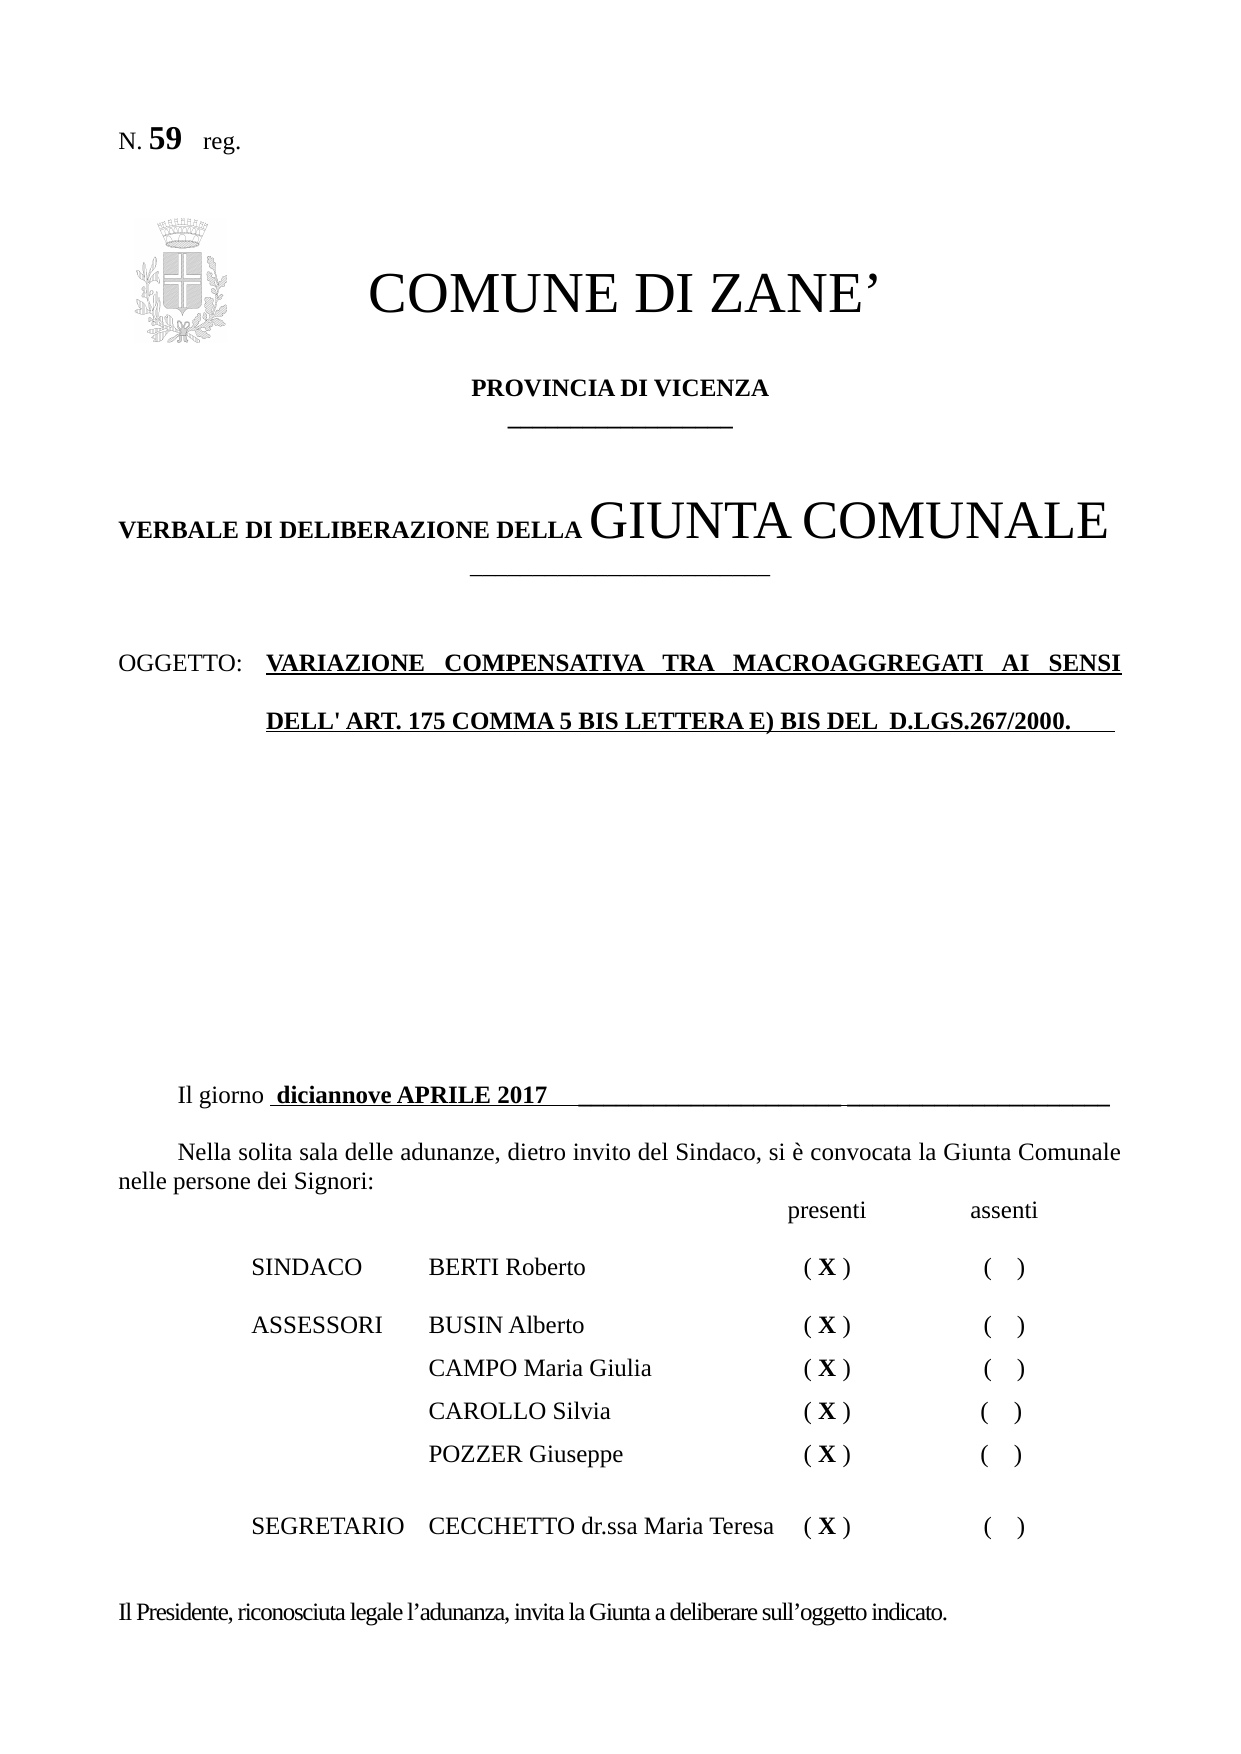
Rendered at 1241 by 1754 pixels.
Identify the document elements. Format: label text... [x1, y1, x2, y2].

text COMUNE DI ZANE’ [118, 209, 1122, 373]
text VERBALE DI DELIBERAZIONE DELLA GIUNTA COMUNALE [118, 488, 1122, 550]
text ASSESSORI BUSIN Alberto ( X ) ( ) [118, 1310, 1122, 1338]
text POZZER Giuseppe ( X ) ( ) [118, 1439, 1122, 1468]
text Il giorno diciannove APRILE 2017 _____________________ _____________________ [118, 1080, 1122, 1108]
text Il Presidente, riconosciuta legale l’adunanza, invita la Giunta a deliberare sull’oggetto indicato. [118, 1597, 1121, 1626]
text CAROLLO Silvia ( X ) ( ) [118, 1396, 1122, 1425]
text SINDACO BERTI Roberto ( X ) ( ) [118, 1252, 1122, 1281]
text Nella solita sala delle adunanze, dietro invito del Sindaco, si è convocata la Giunta Comunale nelle persone dei Signori: [118, 1137, 1122, 1195]
text ________________________ [118, 550, 1122, 579]
text OGGETTO: VARIAZIONE COMPENSATIVA TRA MACROAGGREGATI AI SENSI DELL' ART. 175 COMMA 5 BIS LETTERA E) BIS DEL D.LGS.267/2000. [118, 648, 1121, 735]
text SEGRETARIO CECCHETTO dr.ssa Maria Teresa ( X ) ( ) [118, 1511, 1122, 1540]
text N. 59 reg. [118, 118, 1122, 156]
text presenti assenti [118, 1195, 1122, 1223]
text CAMPO Maria Giulia ( X ) ( ) [118, 1353, 1122, 1382]
text __________________ [118, 402, 1122, 431]
text PROVINCIA DI VICENZA [118, 373, 1122, 402]
